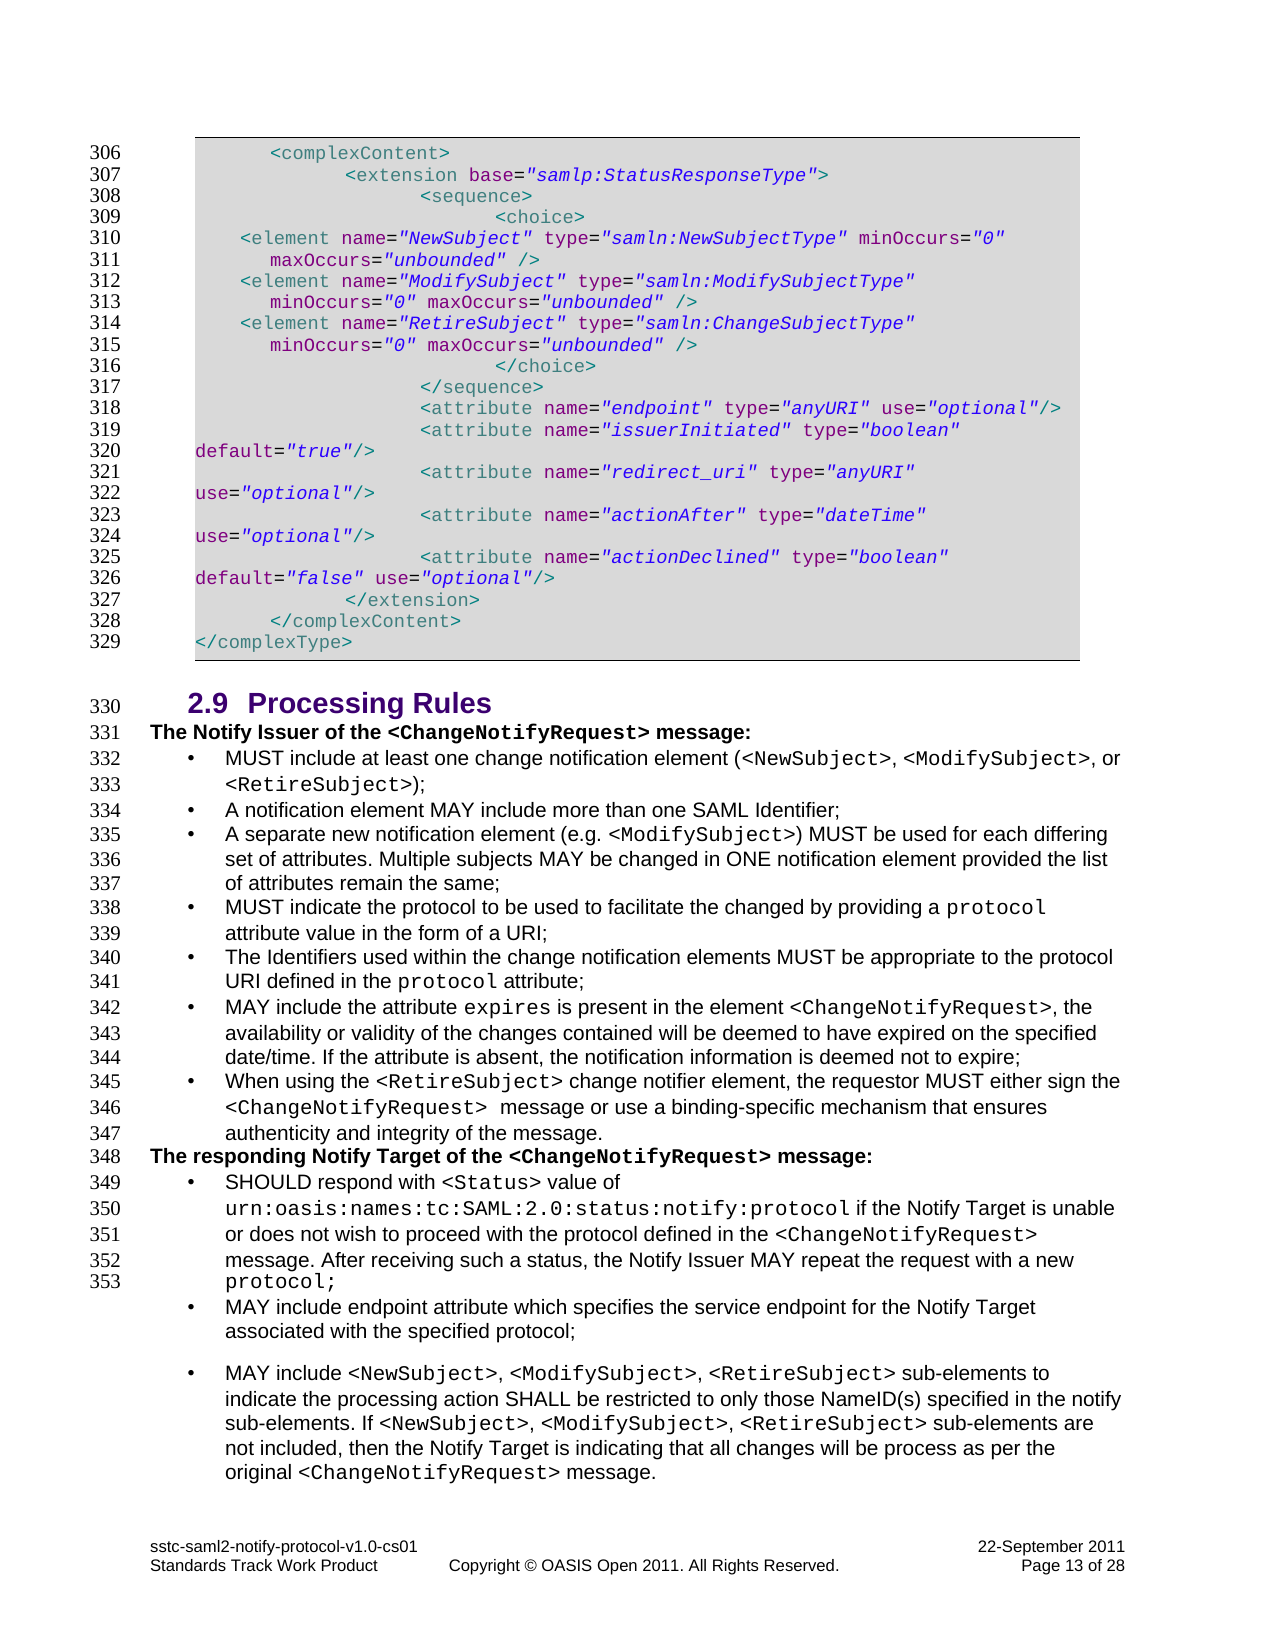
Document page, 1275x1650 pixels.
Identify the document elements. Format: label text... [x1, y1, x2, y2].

text </complexContent> [195, 604, 1080, 626]
text </complexType> [195, 626, 1080, 660]
text </extension> [195, 583, 1080, 604]
list A notification element MAY include more than one SAML Identifier; [187, 797, 1125, 821]
text <choice> [195, 201, 1080, 222]
list SHOULD respond with <Status> value of urn:oasis:names:tc:SAML:2.0:status:notify:protocol if the Notify Target is unable or does not wish to proceed with the protocol defined in the <ChangeNotifyRequest> message. After receiving such a status, the Notify Issuer MAY repeat the request with a new protocol; [187, 1170, 1125, 1295]
text <extension base="samlp:StatusResponseType"> [195, 158, 1080, 179]
text <attribute name="actionAfter" type="dateTime" use="optional"/> [195, 498, 1080, 541]
text The Notify Issuer of the <ChangeNotifyRequest> message: [150, 720, 1125, 746]
list The Identifiers used within the change notification elements MUST be appropriate to the protocol URI defined in the protocol attribute; [187, 945, 1125, 995]
list When using the <RetireSubject> change notifier element, the requestor MUST either sign the <ChangeNotifyRequest> message or use a binding-specific mechanism that ensures authenticity and integrity of the message. [187, 1069, 1125, 1144]
text <element name="NewSubject" type="samln:NewSubjectType" minOccurs="0" [195, 222, 1080, 243]
text <element name="RetireSubject" type="samln:ChangeSubjectType" [195, 307, 1080, 328]
list MAY include the attribute expires is present in the element <ChangeNotifyRequest>, the availability or validity of the changes contained will be deemed to have expired on the specified date/time. If the attribute is absent, the notification information is deemed not to expire; [187, 995, 1125, 1069]
subtitle Processing Rules [150, 686, 1125, 720]
text <sequence> [195, 179, 1080, 201]
text <attribute name="redirect_uri" type="anyURI" use="optional"/> [195, 456, 1080, 498]
text minOccurs="0" maxOccurs="unbounded" /> [195, 286, 1080, 307]
text minOccurs="0" maxOccurs="unbounded" /> [195, 328, 1080, 349]
text The responding Notify Target of the <ChangeNotifyRequest> message: [150, 1144, 1125, 1170]
list MUST include at least one change notification element (<NewSubject>, <ModifySubject>, or <RetireSubject>); [187, 746, 1125, 797]
text </sequence> [195, 371, 1080, 392]
text <complexContent> [195, 138, 1080, 158]
text </choice> [195, 349, 1080, 371]
list A separate new notification element (e.g. <ModifySubject>) MUST be used for each differing set of attributes. Multiple subjects MAY be changed in ONE notification element provided the list of attributes remain the same; [187, 821, 1125, 895]
list MAY include <NewSubject>, <ModifySubject>, <RetireSubject> sub-elements to indicate the processing action SHALL be restricted to only those NameID(s) specified in the notify sub-elements. If <NewSubject>, <ModifySubject>, <RetireSubject> sub-elements are not included, then the Notify Target is indicating that all changes will be process as per the original <ChangeNotifyRequest> message. [187, 1361, 1125, 1486]
text <attribute name="endpoint" type="anyURI" use="optional"/> [195, 392, 1080, 413]
list MUST indicate the protocol to be used to facilitate the changed by providing a protocol attribute value in the form of a URI; [187, 895, 1125, 945]
text <attribute name="actionDeclined" type="boolean" default="false" use="optional"/> [195, 541, 1080, 583]
text maxOccurs="unbounded" /> [195, 243, 1080, 264]
list MAY include endpoint attribute which specifies the service endpoint for the Notify Target associated with the specified protocol; [187, 1295, 1125, 1343]
text <element name="ModifySubject" type="samln:ModifySubjectType" [195, 264, 1080, 286]
text <attribute name="issuerInitiated" type="boolean" default="true"/> [195, 413, 1080, 456]
